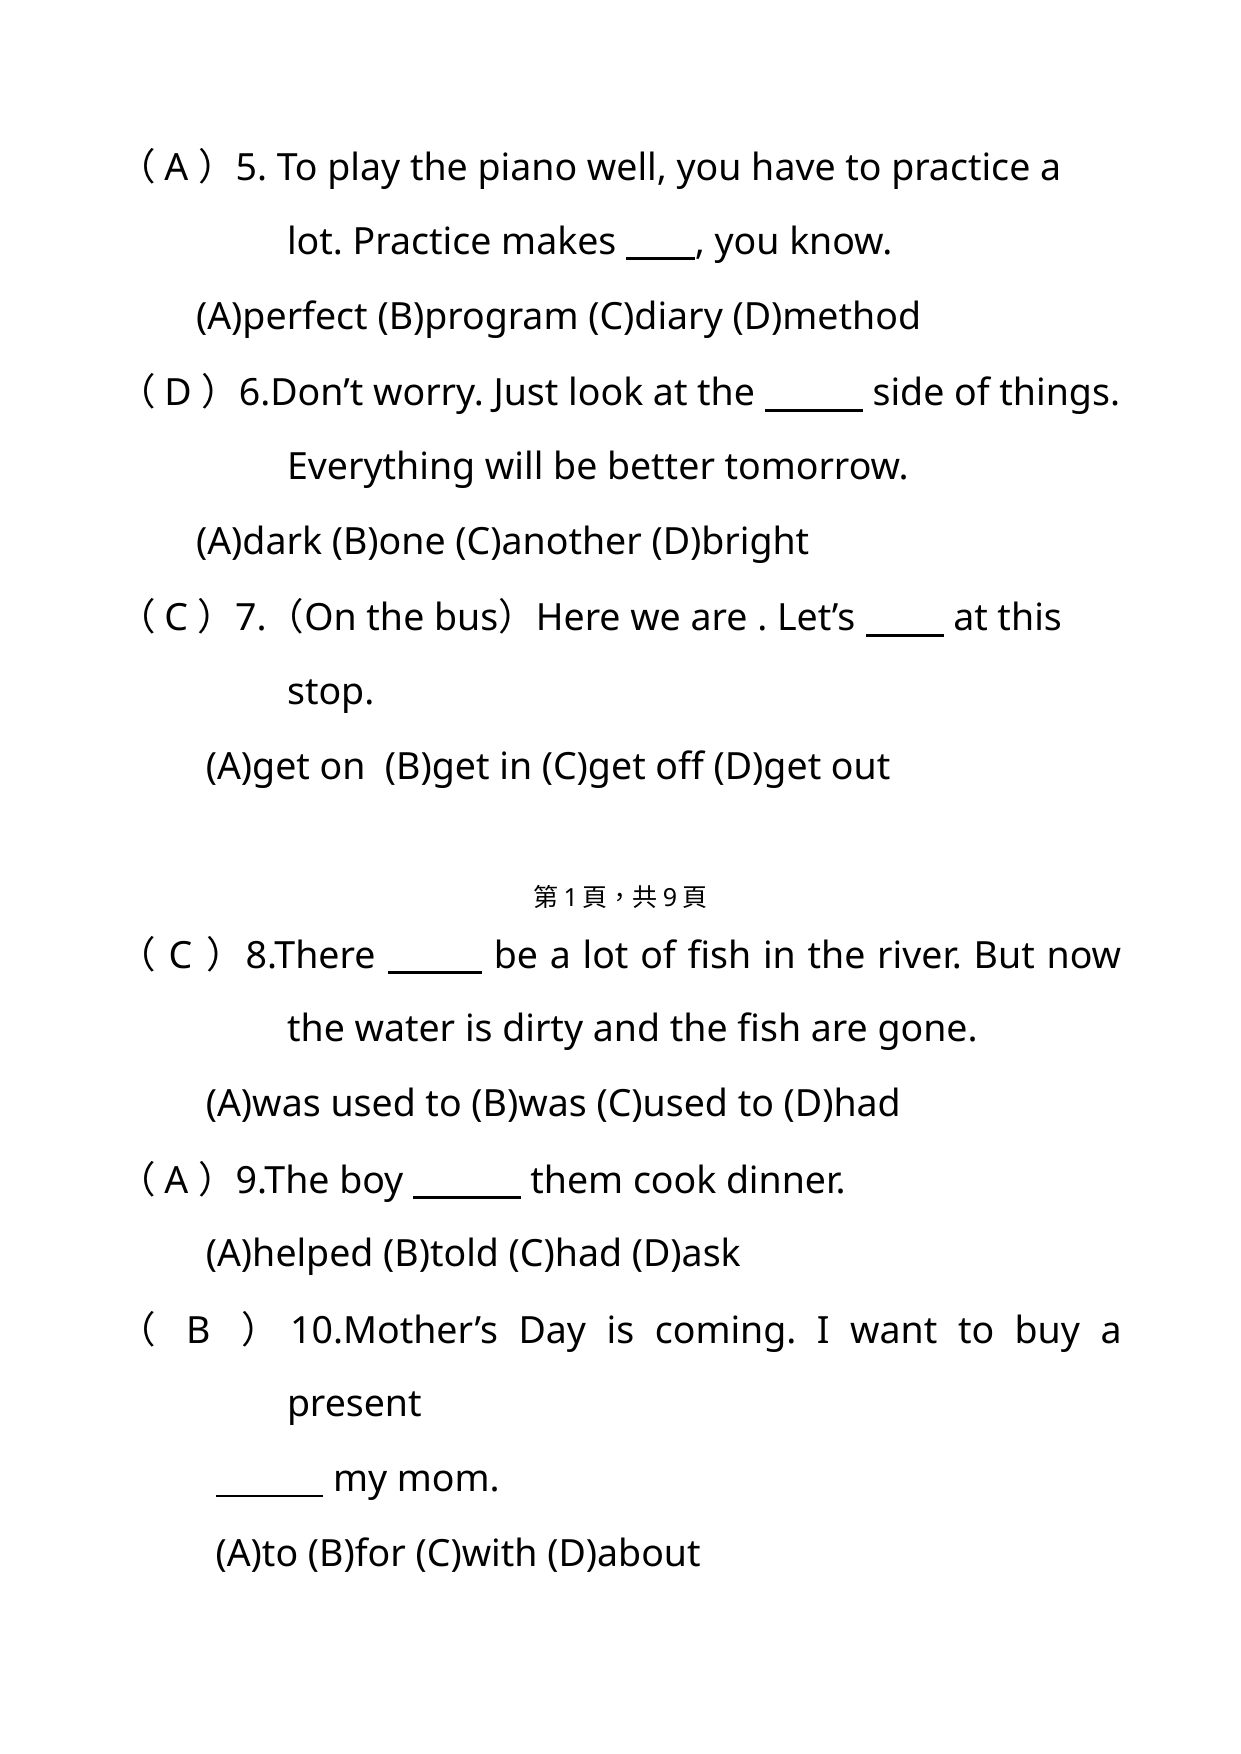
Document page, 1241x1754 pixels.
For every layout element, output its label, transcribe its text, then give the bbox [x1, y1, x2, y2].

text (A)to (B)for (C)with (D)about [118, 1514, 1122, 1589]
text （ A ）5. To play the piano well, you have to practice a lot. Practice makes , you know. [118, 127, 1122, 277]
text （ A ）9.The boy them cook dinner. [118, 1139, 1122, 1214]
text 第1頁，共9頁 [118, 877, 1122, 914]
text (A)helped (B)told (C)had (D)ask [118, 1214, 1122, 1289]
text （ D ）6.Don’t worry. Just look at the side of things. Everything will be better tomorrow. [118, 352, 1122, 502]
text （ C ）7.（On the bus）Here we are . Let’s at this stop. [118, 577, 1122, 727]
text my mom. [118, 1439, 1122, 1514]
text （ C ）8.There be a lot of fish in the river. But now the water is dirty and the fish are gone. [118, 914, 1122, 1064]
text (A)perfect (B)program (C)diary (D)method [118, 277, 1122, 352]
text (A)dark (B)one (C)another (D)bright [118, 502, 1122, 577]
text (A)was used to (B)was (C)used to (D)had [118, 1064, 1122, 1139]
text （ B ）10.Mother’s Day is coming. I want to buy a present [118, 1289, 1122, 1439]
text (A)get on (B)get in (C)get off (D)get out [118, 727, 1122, 802]
